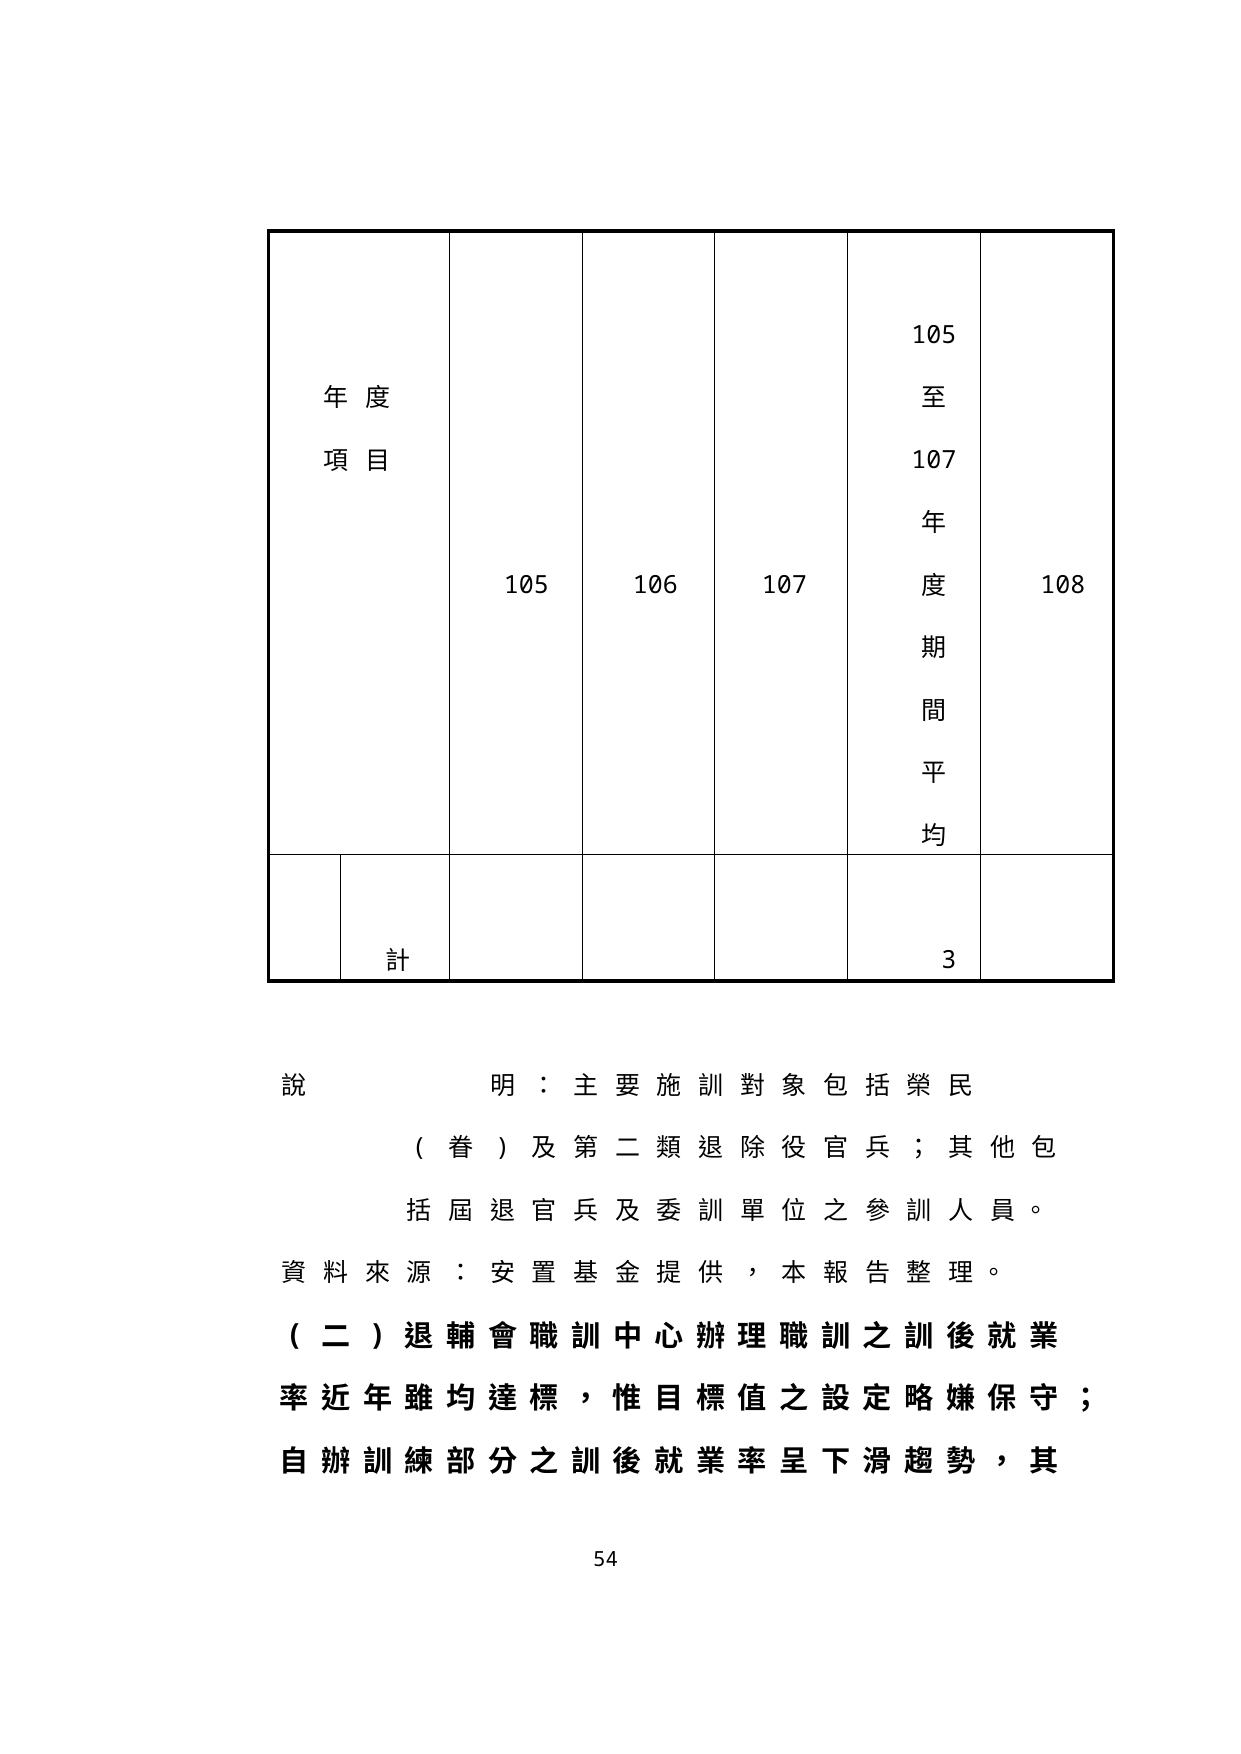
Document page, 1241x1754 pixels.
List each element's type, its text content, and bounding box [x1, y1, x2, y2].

table_cell [583, 855, 714, 979]
text 說 明：主要施訓對象包括榮民(眷)及第二類退除役官兵；其他包括屆退官兵及委訓單位之參訓人員。 [256, 1042, 1065, 1229]
text (二)退輔會職訓中心辦理職訓之訓後就業率近年雖均達標，惟目標值之設定略嫌保守；自辦訓練部分之訓後就業率呈下滑趨勢，其中又以中高齡以上者之減幅較顯著 [232, 1292, 1065, 1479]
table_cell 3 [848, 855, 980, 979]
table_header 105 [450, 233, 582, 854]
table_header 108 [981, 233, 1112, 854]
table_cell 合計 [270, 855, 340, 979]
table_header 105至107年度期間平均 [848, 233, 980, 854]
table_cell [450, 855, 582, 979]
table_cell 計 [341, 855, 449, 979]
table_header 年度 項目 [270, 233, 449, 854]
text 資料來源：安置基金提供，本報告整理。 [190, 1229, 1065, 1292]
table_header 106 [583, 233, 714, 854]
table_header 107 [715, 233, 847, 854]
table_cell [981, 855, 1112, 979]
table_cell [715, 855, 847, 979]
